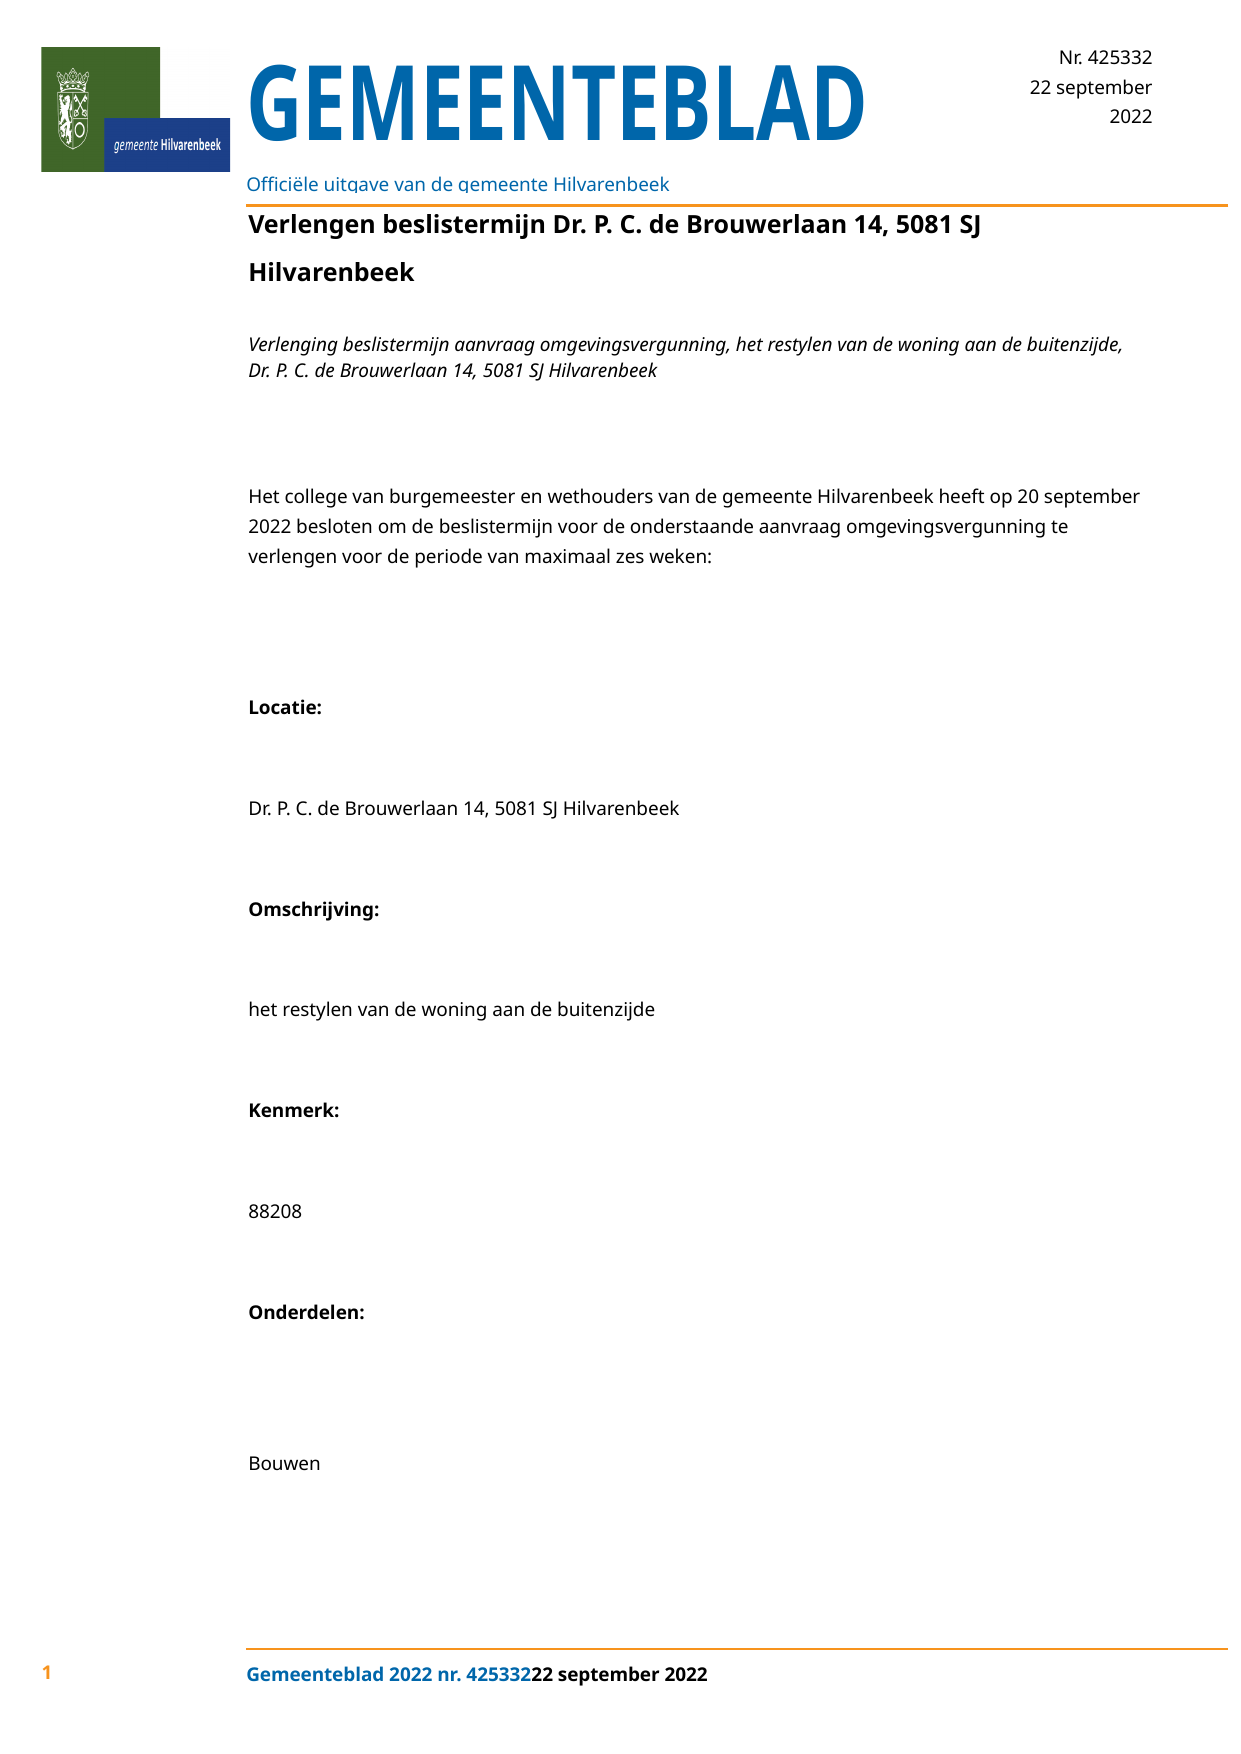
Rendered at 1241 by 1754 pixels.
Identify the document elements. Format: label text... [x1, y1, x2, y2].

text Bouwen [248, 1450, 1152, 1476]
text Onderdelen: [248, 1299, 1152, 1325]
text het restylen van de woning aan de buitenzijde [248, 997, 1152, 1022]
text Verlengen beslistermijn Dr. P. C. de Brouwerlaan 14, 5081 SJ Hilvarenbeek [248, 207, 1152, 288]
text Locatie: [248, 694, 1152, 720]
text Verlenging beslistermijn aanvraag omgevingsvergunning, het restylen van de woning aan de buitenzijde, Dr. P. C. de Brouwerlaan 14, 5081 SJ Hilvarenbeek [248, 331, 1152, 383]
picture [41, 47, 231, 172]
text Dr. P. C. de Brouwerlaan 14, 5081 SJ Hilvarenbeek [248, 795, 1152, 821]
text Omschrijving: [248, 896, 1152, 922]
text 88208 [248, 1198, 1152, 1224]
text Kenmerk: [248, 1097, 1152, 1123]
text Het college van burgemeester en wethouders van de gemeente Hilvarenbeek heeft op 20 september 2022 besloten om de beslistermijn voor de onderstaande aanvraag omgevingsvergunning te verlengen voor de periode van maximaal zes weken: [248, 484, 1152, 569]
